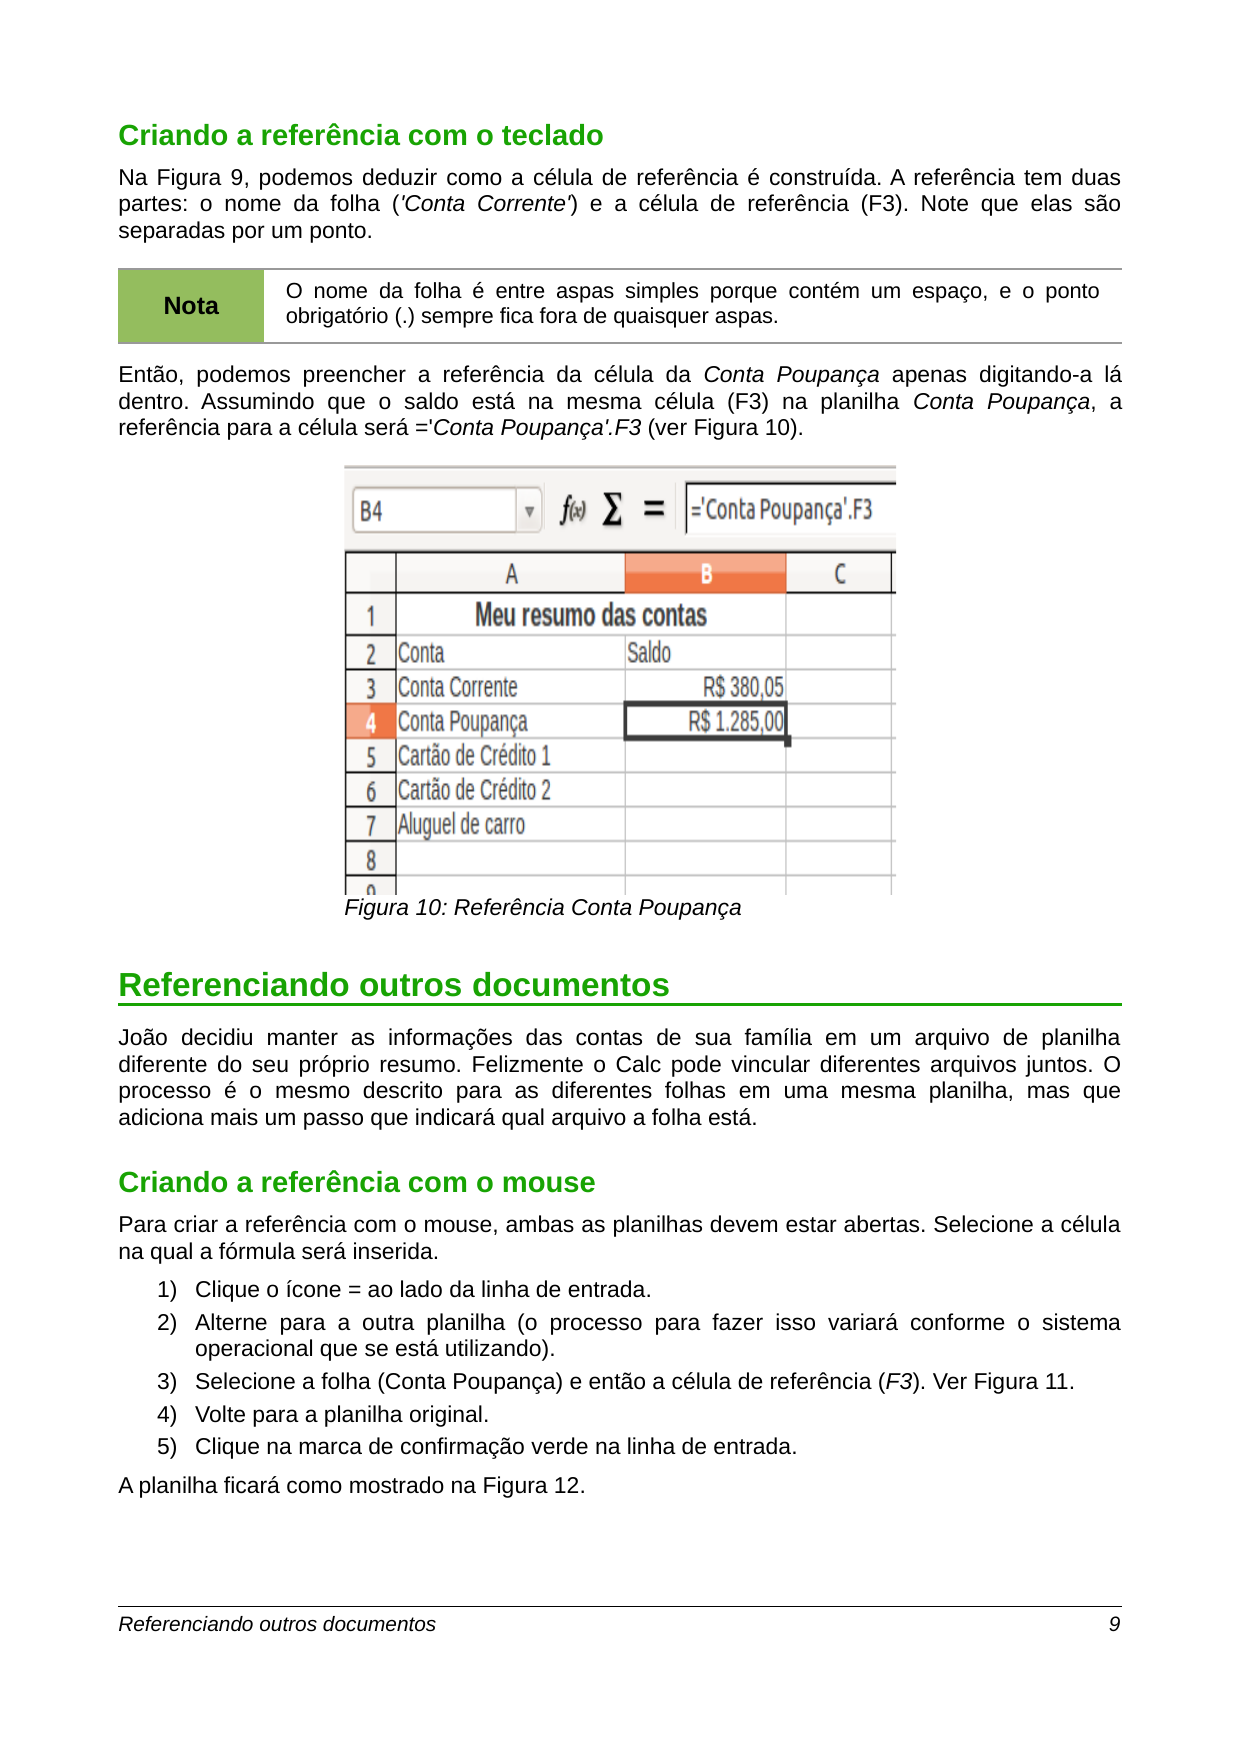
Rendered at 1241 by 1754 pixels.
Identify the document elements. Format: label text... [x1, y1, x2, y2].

list Clique na marca de confirmação verde na linha de entrada. [177, 1433, 1122, 1459]
list Alterne para a outra planilha (o processo para fazer isso variará conforme o sistema operacional que se está utilizando). [177, 1309, 1122, 1362]
table_header O nome da folha é entre aspas simples porque contém um espaço, e o ponto obrigatório (.) sempre fica fora de quaisquer aspas. [264, 270, 1122, 342]
subtitle Criando a referência com o mouse [118, 1165, 1122, 1199]
text Na Figura 9, podemos deduzir como a célula de referência é construída. A referência tem duas partes: o nome da folha ('Conta Corrente') e a célula de referência (F3). Note que elas são separadas por um ponto. [118, 164, 1122, 243]
list Clique o ícone = ao lado da linha de entrada. [177, 1276, 1122, 1303]
table_header Nota [118, 270, 264, 342]
text Para criar a referência com o mouse, ambas as planilhas devem estar abertas. Selecione a célula na qual a fórmula será inserida. [118, 1211, 1122, 1264]
picture [344, 465, 897, 895]
list Selecione a folha (Conta Poupança) e então a célula de referência (F3). Ver Figura 11. [177, 1368, 1122, 1394]
text Figura 10: Referência Conta Poupança [344, 895, 896, 921]
text João decidiu manter as informações das contas de sua família em um arquivo de planilha diferente do seu próprio resumo. Felizmente o Calc pode vincular diferentes arquivos juntos. O processo é o mesmo descrito para as diferentes folhas em uma mesma planilha, mas que adiciona mais um passo que indicará qual arquivo a folha está. [118, 1024, 1122, 1130]
subtitle Referenciando outros documentos [118, 965, 1122, 1003]
subtitle Criando a referência com o teclado [118, 118, 1122, 152]
list Volte para a planilha original. [177, 1401, 1122, 1427]
text Então, podemos preencher a referência da célula da Conta Poupança apenas digitando-a lá dentro. Assumindo que o saldo está na mesma célula (F3) na planilha Conta Poupança, a referência para a célula será ='Conta Poupança'.F3 (ver Figura 10). [118, 361, 1122, 440]
text A planilha ficará como mostrado na Figura 12. [118, 1472, 1122, 1498]
